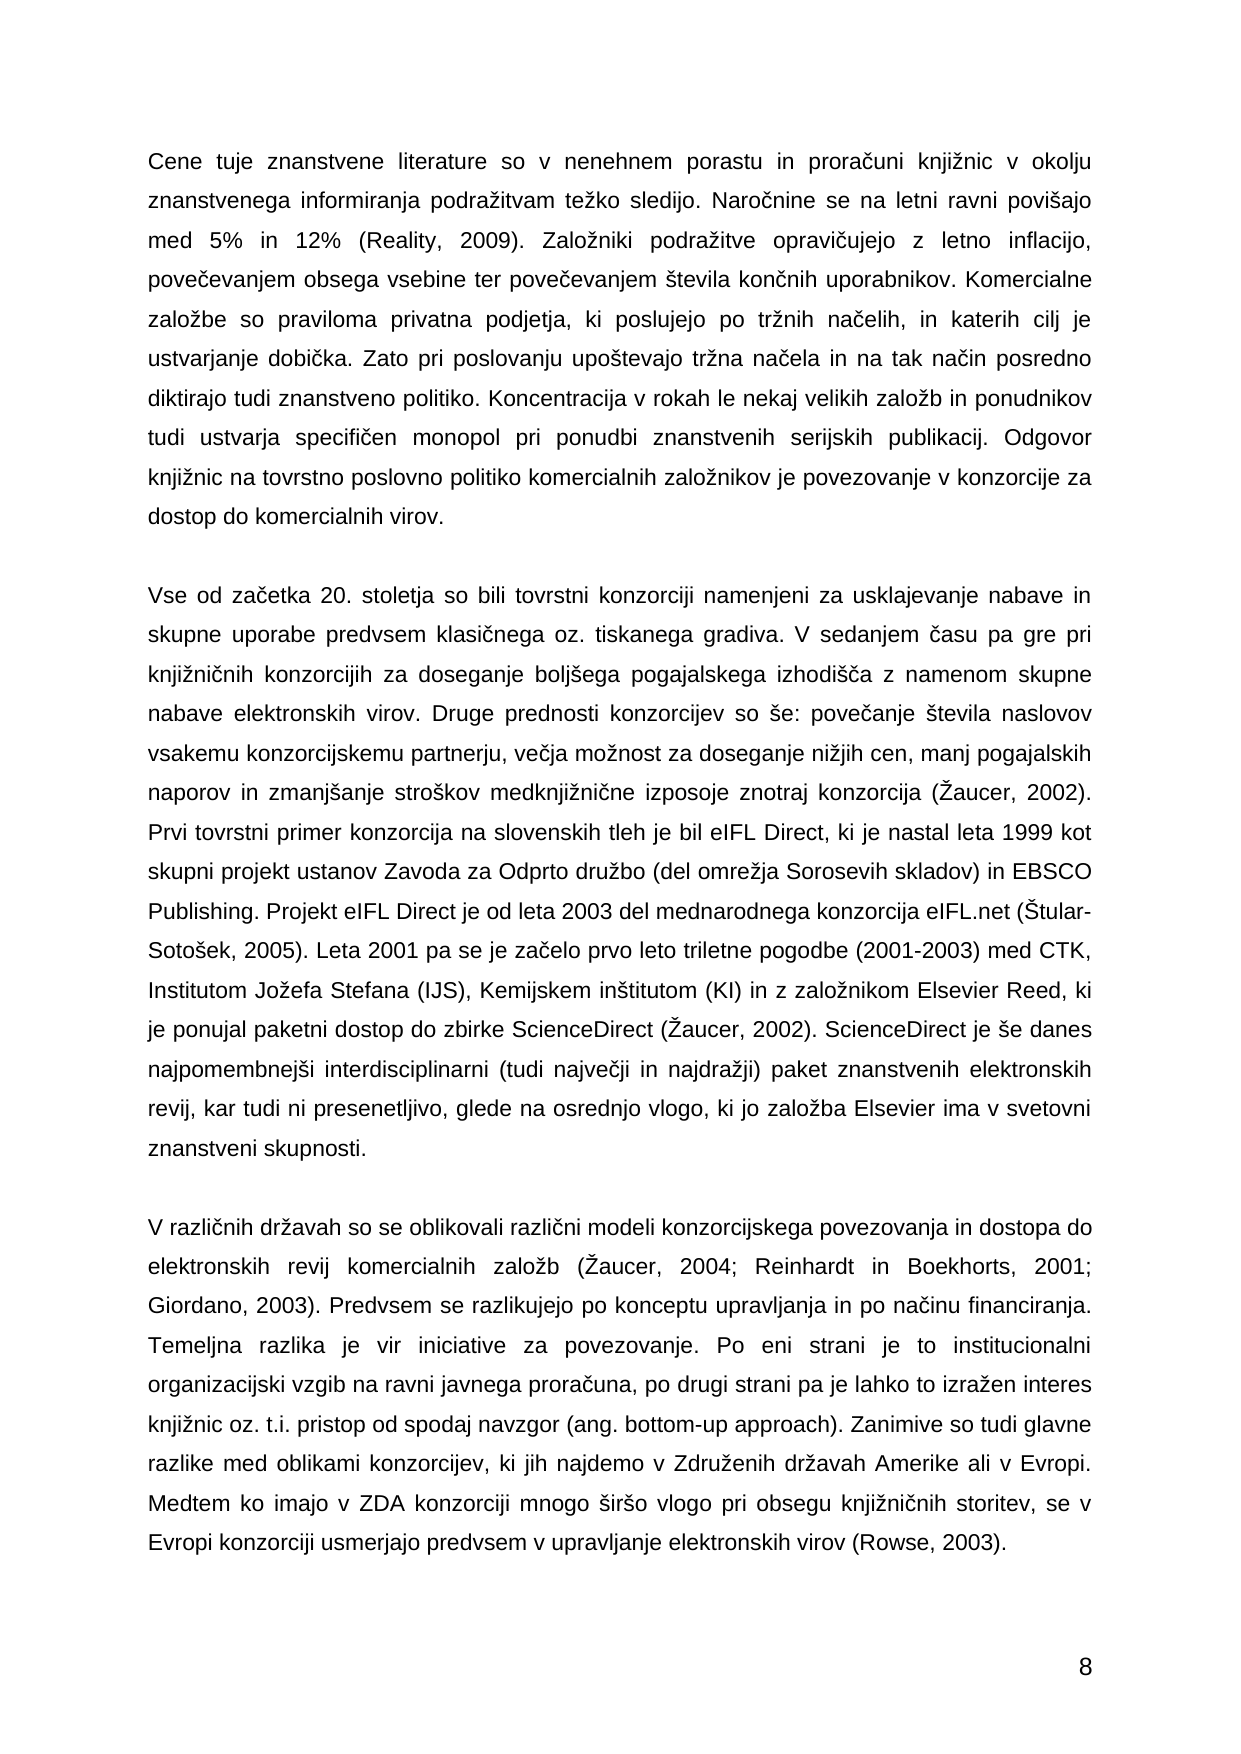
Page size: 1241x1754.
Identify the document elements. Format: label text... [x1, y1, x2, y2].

text Vse od začetka 20. stoletja so bili tovrstni konzorciji namenjeni za usklajevanje nabave in skupne uporabe predvsem klasičnega oz. tiskanega gradiva. V sedanjem času pa gre pri knjižničnih konzorcijih za doseganje boljšega pogajalskega izhodišča z namenom skupne nabave elektronskih virov. Druge prednosti konzorcijev so še: povečanje števila naslovov vsakemu konzorcijskemu partnerju, večja možnost za doseganje nižjih cen, manj pogajalskih naporov in zmanjšanje stroškov medknjižnične izposoje znotraj konzorcija (Žaucer, 2002). Prvi tovrstni primer konzorcija na slovenskih tleh je bil eIFL Direct, ki je nastal leta 1999 kot skupni projekt ustanov Zavoda za Odprto družbo (del omrežja Sorosevih skladov) in EBSCO Publishing. Projekt eIFL Direct je od leta 2003 del mednarodnega konzorcija eIFL.net (Štular-Sotošek, 2005). Leta 2001 pa se je začelo prvo leto triletne pogodbe (2001-2003) med CTK, Institutom Jožefa Stefana (IJS), Kemijskem inštitutom (KI) in z založnikom Elsevier Reed, ki je ponujal paketni dostop do zbirke ScienceDirect (Žaucer, 2002). ScienceDirect je še danes najpomembnejši interdisciplinarni (tudi največji in najdražji) paket znanstvenih elektronskih revij, kar tudi ni presenetljivo, glede na osrednjo vlogo, ki jo založba Elsevier ima v svetovni znanstveni skupnosti. [148, 582, 1093, 1161]
text Cene tuje znanstvene literature so v nenehnem porastu in proračuni knjižnic v okolju znanstvenega informiranja podražitvam težko sledijo. Naročnine se na letni ravni povišajo med 5% in 12% (Reality, 2009). Založniki podražitve opravičujejo z letno inflacijo, povečevanjem obsega vsebine ter povečevanjem števila končnih uporabnikov. Komercialne založbe so praviloma privatna podjetja, ki poslujejo po tržnih načelih, in katerih cilj je ustvarjanje dobička. Zato pri poslovanju upoštevajo tržna načela in na tak način posredno diktirajo tudi znanstveno politiko. Koncentracija v rokah le nekaj velikih založb in ponudnikov tudi ustvarja specifičen monopol pri ponudbi znanstvenih serijskih publikacij. Odgovor knjižnic na tovrstno poslovno politiko komercialnih založnikov je povezovanje v konzorcije za dostop do komercialnih virov. [148, 148, 1093, 529]
text V različnih državah so se oblikovali različni modeli konzorcijskega povezovanja in dostopa do elektronskih revij komercialnih založb (Žaucer, 2004; Reinhardt in Boekhorts, 2001; Giordano, 2003). Predvsem se razlikujejo po konceptu upravljanja in po načinu financiranja. Temeljna razlika je vir iniciative za povezovanje. Po eni strani je to institucionalni organizacijski vzgib na ravni javnega proračuna, po drugi strani pa je lahko to izražen interes knjižnic oz. t.i. pristop od spodaj navzgor (ang. bottom-up approach). Zanimive so tudi glavne razlike med oblikami konzorcijev, ki jih najdemo v Združenih državah Amerike ali v Evropi. Medtem ko imajo v ZDA konzorciji mnogo širšo vlogo pri obsegu knjižničnih storitev, se v Evropi konzorciji usmerjajo predvsem v upravljanje elektronskih virov (Rowse, 2003). [148, 1213, 1093, 1556]
